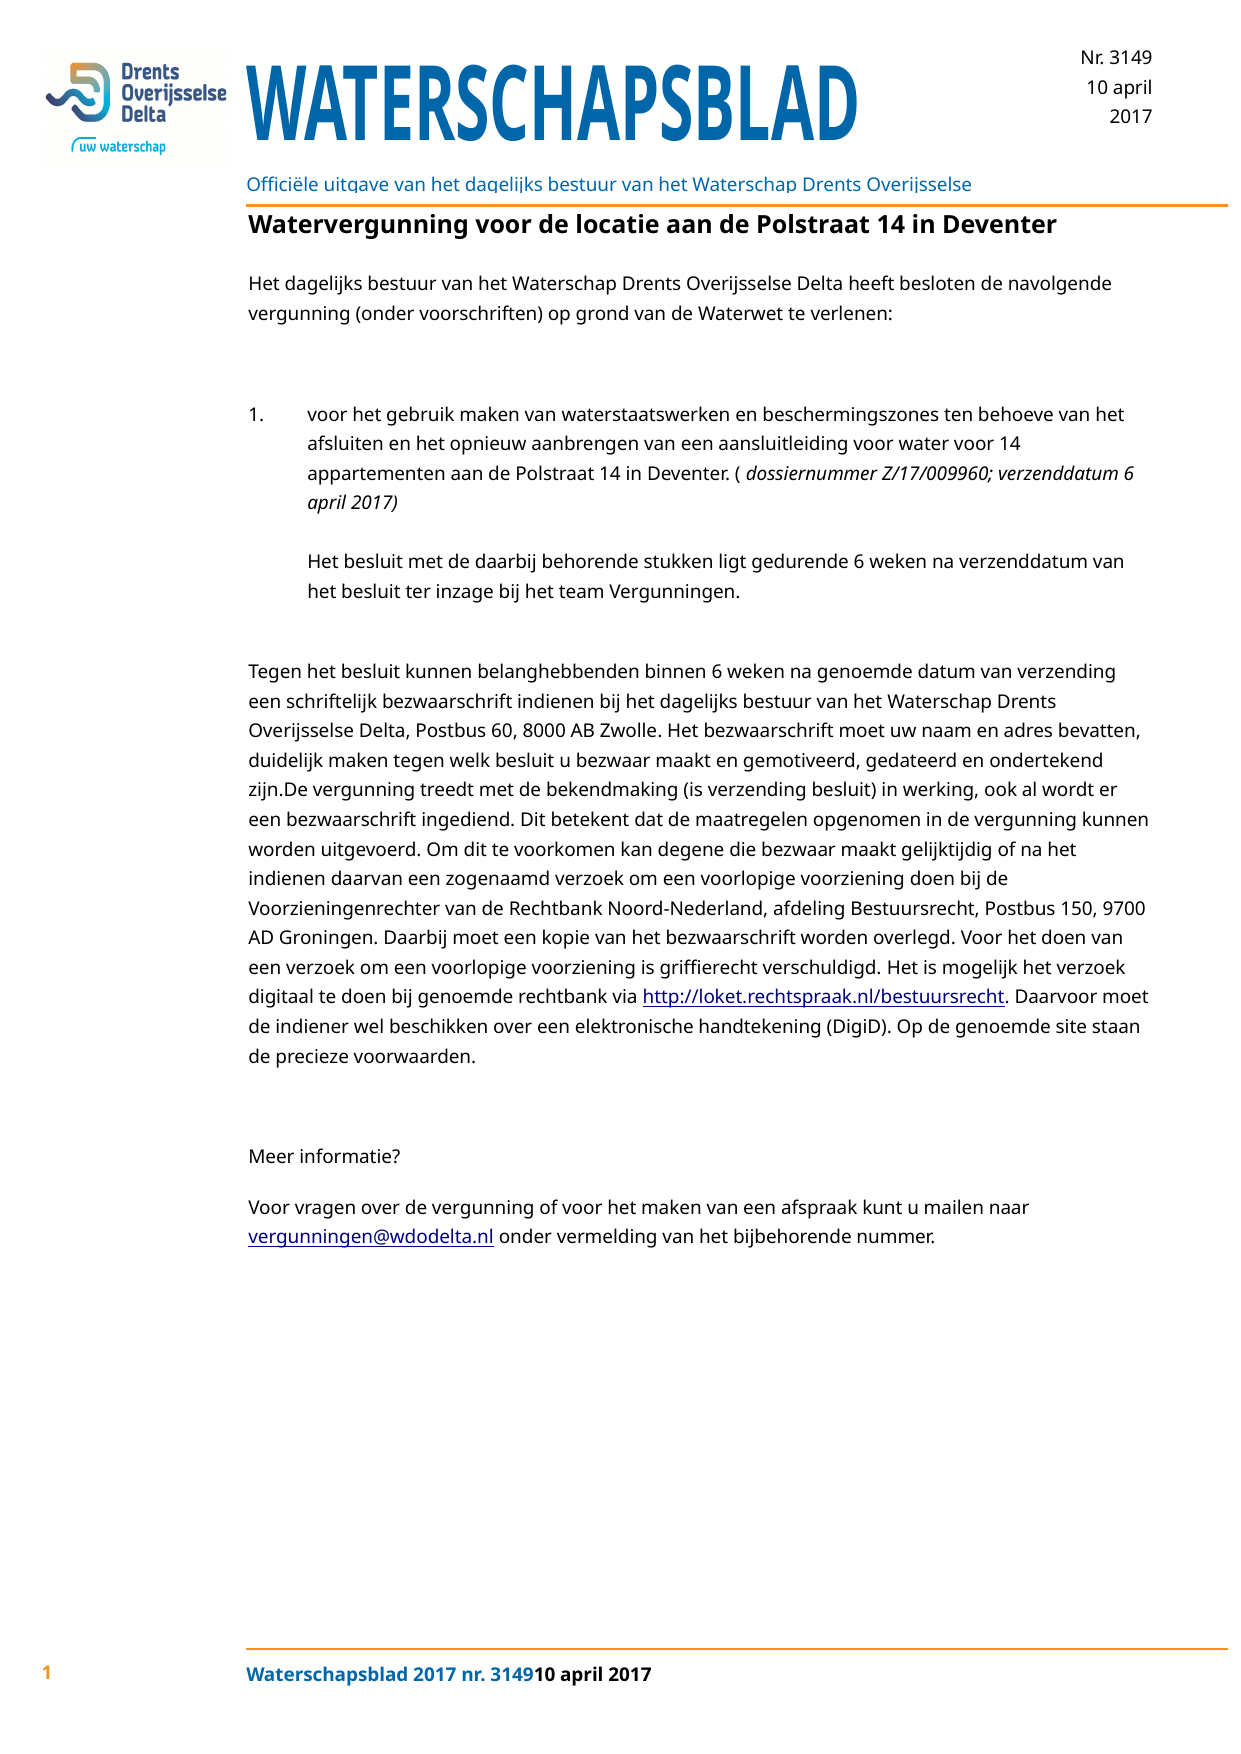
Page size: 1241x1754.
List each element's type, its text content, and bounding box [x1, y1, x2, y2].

text Watervergunning voor de locatie aan de Polstraat 14 in Deventer [248, 207, 1152, 241]
text Voor vragen over de vergunning of voor het maken van een afspraak kunt u mailen naar vergunningen@wdodelta.nl onder vermelding van het bijbehorende nummer. [248, 1194, 1152, 1249]
list Het besluit met de daarbij behorende stukken ligt gedurende 6 weken na verzenddatum van het besluit ter inzage bij het team Vergunningen. [248, 549, 1152, 604]
text Tegen het besluit kunnen belanghebbenden binnen 6 weken na genoemde datum van verzending een schriftelijk bezwaarschrift indienen bij het dagelijks bestuur van het Waterschap Drents Overijsselse Delta, Postbus 60, 8000 AB Zwolle. Het bezwaarschrift moet uw naam en adres bevatten, duidelijk maken tegen welk besluit u bezwaar maakt en gemotiveerd, gedateerd en ondertekend zijn.De vergunning treedt met de bekendmaking (is verzending besluit) in werking, ook al wordt er een bezwaarschrift ingediend. Dit betekent dat de maatregelen opgenomen in de vergunning kunnen worden uitgevoerd. Om dit te voorkomen kan degene die bezwaar maakt gelijktijdig of na het indienen daarvan een zogenaamd verzoek om een voorlopige voorziening doen bij de Voorzieningenrechter van de Rechtbank Noord-Nederland, afdeling Bestuursrecht, Postbus 150, 9700 AD Groningen. Daarbij moet een kopie van het bezwaarschrift worden overlegd. Voor het doen van een verzoek om een voorlopige voorziening is griffierecht verschuldigd. Het is mogelijk het verzoek digitaal te doen bij genoemde rechtbank via http://loket.rechtspraak.nl/bestuursrecht. Daarvoor moet de indiener wel beschikken over een elektronische handtekening (DigiD). Op de genoemde site staan de precieze voorwaarden. [248, 658, 1152, 1068]
text Meer informatie? [248, 1144, 1152, 1169]
list voor het gebruik maken van waterstaatswerken en beschermingszones ten behoeve van het afsluiten en het opnieuw aanbrengen van een aansluitleiding voor water voor 14 appartementen aan de Polstraat 14 in Deventer. ( dossiernummer Z/17/009960; verzenddatum 6 april 2017) [248, 401, 1152, 515]
picture [41, 47, 231, 172]
text Het dagelijks bestuur van het Waterschap Drents Overijsselse Delta heeft besloten de navolgende vergunning (onder voorschriften) op grond van de Waterwet te verlenen: [248, 270, 1152, 326]
